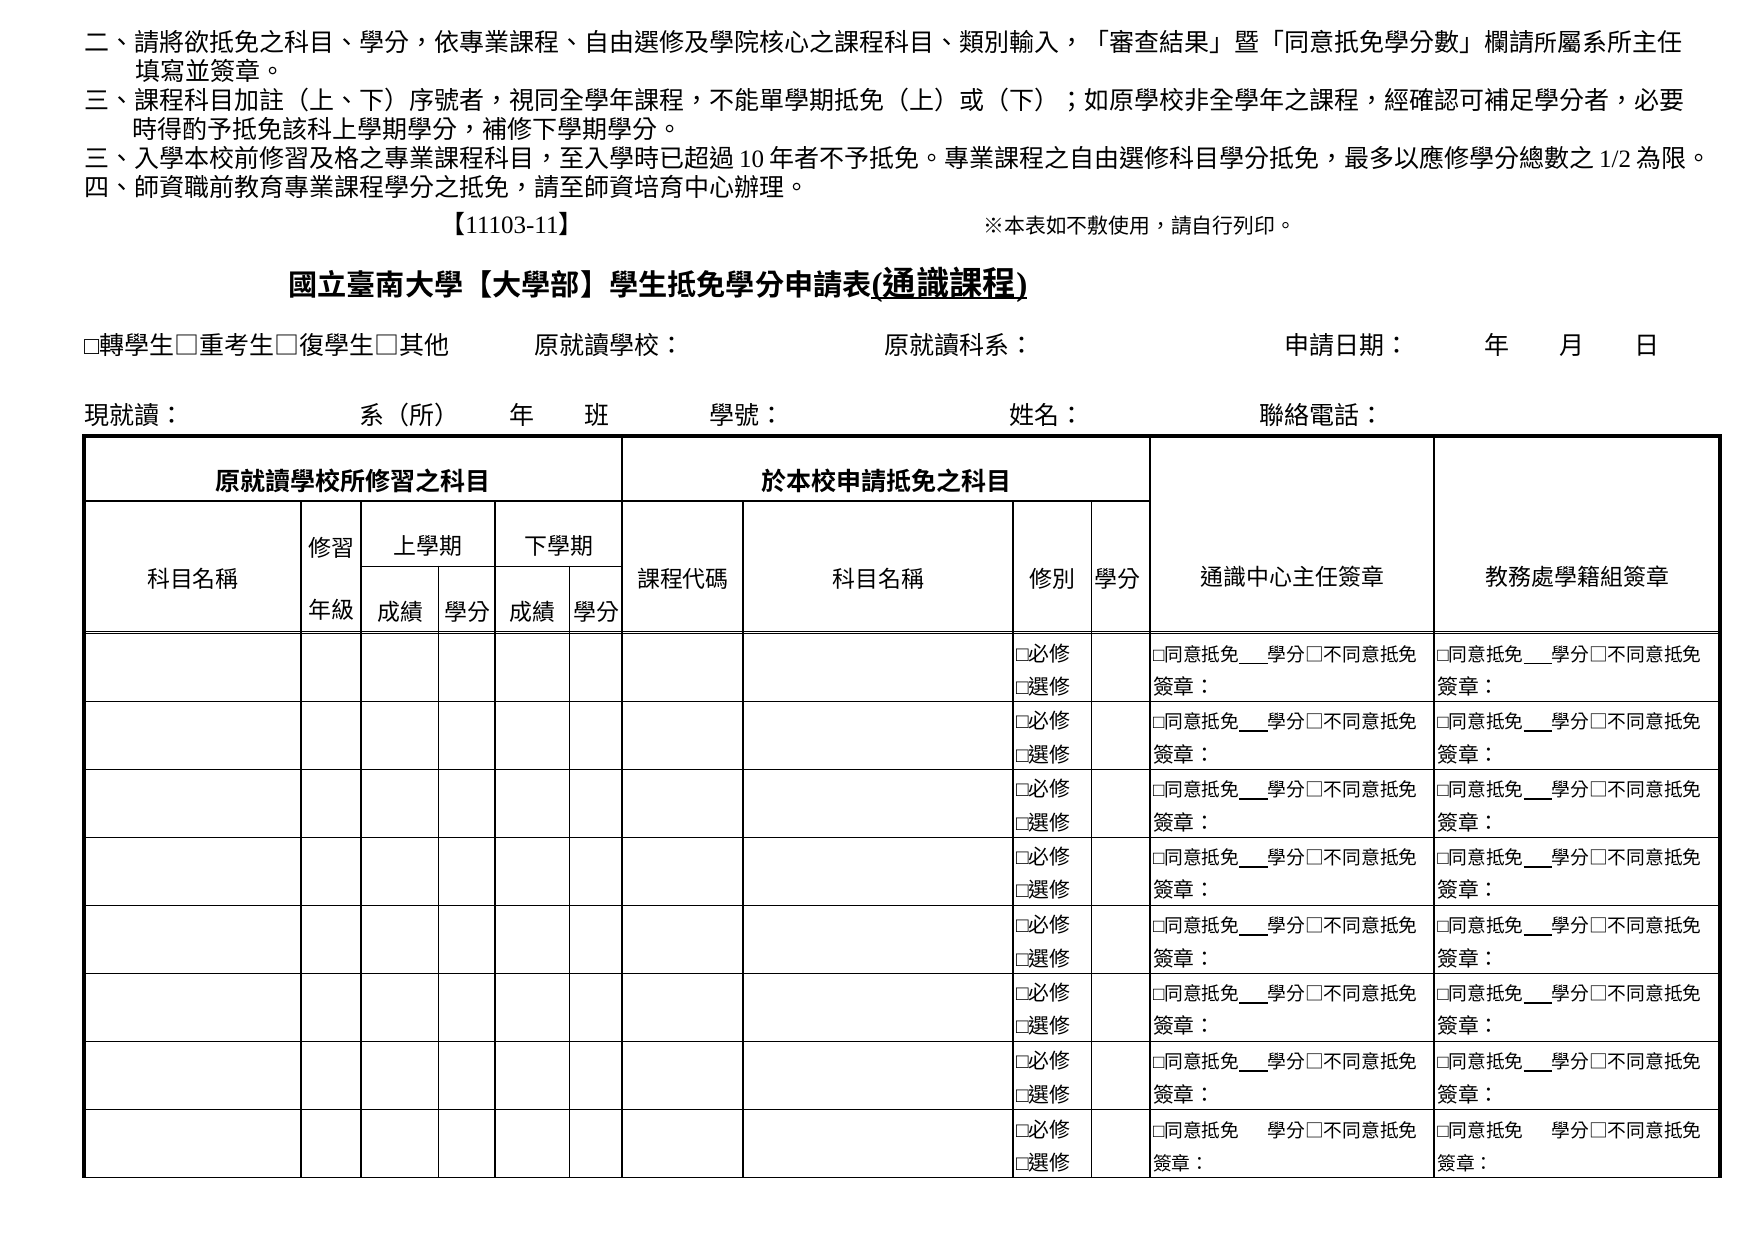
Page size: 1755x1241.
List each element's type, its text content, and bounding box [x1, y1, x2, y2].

table_cell 修習 年級 [302, 502, 360, 631]
table_cell [439, 974, 494, 1041]
table_cell □同意抵免 學分□不同意抵免 簽章： [1435, 906, 1718, 973]
table_cell [86, 634, 300, 701]
table_cell [1092, 1042, 1149, 1109]
table_cell □同意抵免 學分□不同意抵免 簽章： [1151, 974, 1433, 1041]
table_cell [439, 770, 494, 837]
table_cell [496, 906, 569, 973]
table_cell [439, 838, 494, 904]
table_cell [439, 1110, 494, 1177]
table_cell [302, 974, 360, 1041]
table_cell [570, 770, 621, 837]
table_cell 二、請將欲抵免之科目、學分，依專業課程、自由選修及學院核心之課程科目、類別輸入，「審查結果」暨「同意扺免學分數」欄請所屬系所主任 填寫並簽章。 三、課程科目加註（上、下）序號者，視同全學年課程，不能單學期抵免（上）或（下）；如原學校非全學年之課程，經確認可補足學分者，必要 時得酌予抵免該科上學期學分，補修下學期學分。 三、入學本校前修習及格之專業課程科目，至入學時已超過10年者不予抵免。專業課程之自由選修科目學分抵免，最多以應修學分總數之1/2為限。 四、師資職前教育專業課程學分之抵免，請至師資培育中心辦理。 【11103-11】 ※本表如不敷使用，請自行列印。 國立臺南大學【大學部】學生抵免學分申請表(通識課程) □轉學生□重考生□復學生□其他 原就讀學校： 原就讀科系： 申請日期： 年 月 日 現就讀： 系（所） 年 班 學號： 姓名： 聯絡電話： [83, 26, 1754, 1178]
table_cell □必修 □選修 [1014, 634, 1091, 701]
table_cell [570, 1042, 621, 1109]
table_cell [302, 770, 360, 837]
table_cell [362, 906, 438, 973]
table_cell [744, 974, 1012, 1041]
table_cell [86, 770, 300, 837]
table_cell 學分 [1092, 502, 1149, 631]
table_cell □必修 □選修 [1014, 1042, 1091, 1109]
table_cell [86, 906, 300, 973]
table_cell [744, 906, 1012, 973]
table_header 於本校申請抵免之科目 [623, 438, 1149, 500]
table_cell □必修 □選修 [1014, 906, 1091, 973]
table_cell 學分 [570, 567, 621, 631]
table_cell [362, 770, 438, 837]
table_cell [86, 702, 300, 769]
table_cell [362, 974, 438, 1041]
table_cell [496, 1110, 569, 1177]
table_cell [496, 974, 569, 1041]
table_cell [623, 634, 742, 701]
table_cell □同意抵免 學分□不同意抵免 簽章： [1435, 974, 1718, 1041]
table_cell [362, 1042, 438, 1109]
table_cell □同意抵免 學分□不同意抵免 簽章： [1435, 634, 1718, 701]
table_cell [570, 974, 621, 1041]
table_cell [623, 974, 742, 1041]
table_cell [496, 770, 569, 837]
table_cell [302, 634, 360, 701]
table_header 教務處學籍組簽章 [1435, 438, 1718, 631]
table_cell [86, 838, 300, 904]
table_cell [1092, 974, 1149, 1041]
table_cell □同意抵免 學分□不同意抵免 簽章： [1435, 1110, 1718, 1177]
table_cell □同意抵免 學分□不同意抵免 簽章： [1151, 906, 1433, 973]
table_cell [744, 702, 1012, 769]
table_cell [302, 1042, 360, 1109]
table_cell □同意抵免 學分□不同意抵免 簽章： [1435, 1042, 1718, 1109]
table_cell 修別 [1014, 502, 1091, 631]
table_cell [1092, 906, 1149, 973]
table_cell [496, 838, 569, 904]
table_cell [570, 906, 621, 973]
table_cell □同意抵免 學分□不同意抵免 簽章： [1151, 770, 1433, 837]
table_cell [623, 770, 742, 837]
table_cell 下學期 [496, 502, 621, 566]
table_cell [496, 1042, 569, 1109]
table_cell [439, 634, 494, 701]
table_cell [86, 1110, 300, 1177]
table_cell □同意抵免 學分□不同意抵免 簽章： [1435, 702, 1718, 769]
table_cell [302, 906, 360, 973]
table_cell [570, 702, 621, 769]
table_cell [86, 974, 300, 1041]
table_cell □同意抵免 學分□不同意抵免 簽章： [1435, 770, 1718, 837]
table_header 通識中心主任簽章 [1151, 438, 1433, 631]
table_cell □同意抵免 學分□不同意抵免 簽章： [1435, 838, 1718, 904]
table_cell □必修 □選修 [1014, 702, 1091, 769]
table_cell [439, 1042, 494, 1109]
table_cell [623, 1110, 742, 1177]
table_cell □必修 □選修 [1014, 770, 1091, 837]
table_cell [570, 1110, 621, 1177]
table_cell □必修 □選修 [1014, 838, 1091, 904]
table_cell [302, 1110, 360, 1177]
table_cell [570, 634, 621, 701]
table_cell 成績 [496, 567, 569, 631]
table_cell [744, 838, 1012, 904]
table_cell 科目名稱 [744, 502, 1012, 631]
table_cell [623, 906, 742, 973]
table_cell [744, 1110, 1012, 1177]
table_cell [744, 634, 1012, 701]
table_cell [744, 770, 1012, 837]
table_cell 課程代碼 [623, 502, 742, 631]
table_cell [362, 634, 438, 701]
table_cell [1092, 838, 1149, 904]
table_header 原就讀學校所修習之科目 [86, 438, 621, 500]
table_cell [623, 702, 742, 769]
table_cell 科目名稱 [86, 502, 300, 631]
table_cell [302, 702, 360, 769]
table_cell 上學期 [362, 502, 494, 566]
table_cell □同意抵免 學分□不同意抵免 簽章： [1151, 634, 1433, 701]
table_cell 成績 [362, 567, 438, 631]
table_cell □必修 □選修 [1014, 1110, 1091, 1177]
table_cell □同意抵免 學分□不同意抵免 簽章： [1151, 1110, 1433, 1177]
table_cell [1092, 634, 1149, 701]
table_cell [623, 838, 742, 904]
table_cell □同意抵免 學分□不同意抵免 簽章： [1151, 1042, 1433, 1109]
table_cell [439, 702, 494, 769]
table_cell □同意抵免 學分□不同意抵免 簽章： [1151, 702, 1433, 769]
table_cell [302, 838, 360, 904]
table_cell [1092, 702, 1149, 769]
table_cell [362, 702, 438, 769]
table_cell [570, 838, 621, 904]
table_cell [362, 838, 438, 904]
table_cell [496, 702, 569, 769]
table_cell [1092, 770, 1149, 837]
table_cell [86, 1042, 300, 1109]
table_cell [623, 1042, 742, 1109]
table_cell [744, 1042, 1012, 1109]
table_cell [362, 1110, 438, 1177]
table_cell [1092, 1110, 1149, 1177]
table_cell 學分 [439, 567, 494, 631]
table_cell [496, 634, 569, 701]
table_cell □同意抵免 學分□不同意抵免 簽章： [1151, 838, 1433, 904]
table_cell □必修 □選修 [1014, 974, 1091, 1041]
table_cell [439, 906, 494, 973]
